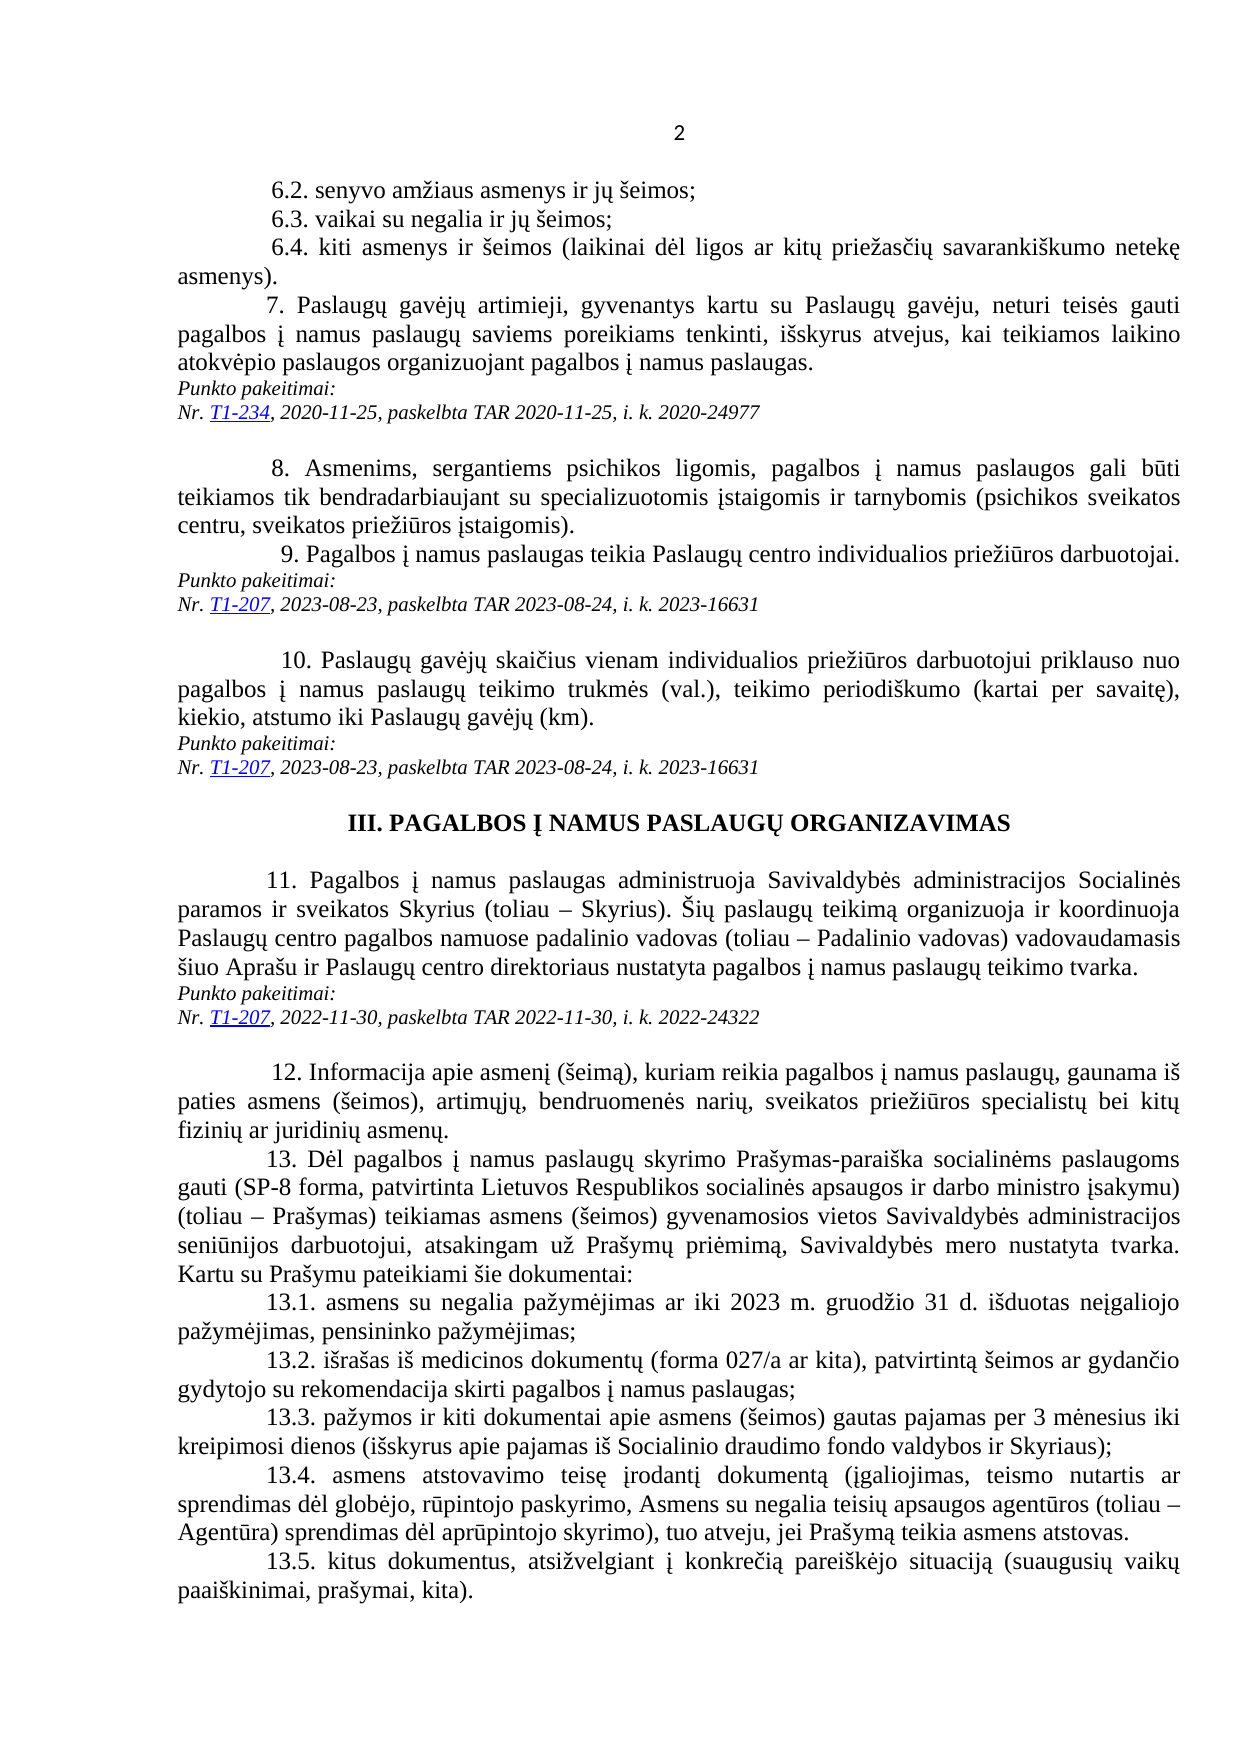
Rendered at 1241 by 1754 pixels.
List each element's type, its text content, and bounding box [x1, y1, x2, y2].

text 10. Paslaugų gavėjų skaičius vienam individualios priežiūros darbuotojui priklauso nuo pagalbos į namus paslaugų teikimo trukmės (val.), teikimo periodiškumo (kartai per savaitę), kiekio, atstumo iki Paslaugų gavėjų (km). [177, 645, 1181, 731]
text 13.1. asmens su negalia pažymėjimas ar iki 2023 m. gruodžio 31 d. išduotas neįgaliojo pažymėjimas, pensininko pažymėjimas; [177, 1287, 1181, 1345]
text 13.3. pažymos ir kiti dokumentai apie asmens (šeimos) gautas pajamas per 3 mėnesius iki kreipimosi dienos (išskyrus apie pajamas iš Socialinio draudimo fondo valdybos ir Skyriaus); [177, 1402, 1181, 1460]
text 11. Pagalbos į namus paslaugas administruoja Savivaldybės administracijos Socialinės paramos ir sveikatos Skyrius (toliau – Skyrius). Šių paslaugų teikimą organizuoja ir koordinuoja Paslaugų centro pagalbos namuose padalinio vadovas (toliau – Padalinio vadovas) vadovaudamasis šiuo Aprašu ir Paslaugų centro direktoriaus nustatyta pagalbos į namus paslaugų teikimo tvarka. [177, 866, 1181, 981]
text 6.4. kiti asmenys ir šeimos (laikinai dėl ligos ar kitų priežasčių savarankiškumo netekę asmenys). [177, 232, 1181, 290]
text 12. Informacija apie asmenį (šeimą), kuriam reikia pagalbos į namus paslaugų, gaunama iš paties asmens (šeimos), artimųjų, bendruomenės narių, sveikatos priežiūros specialistų bei kitų fizinių ar juridinių asmenų. [177, 1057, 1181, 1144]
text 6.2. senyvo amžiaus asmenys ir jų šeimos; [177, 175, 1181, 204]
text Punkto pakeitimai: [177, 731, 1181, 755]
text 6.3. vaikai su negalia ir jų šeimos; [177, 204, 1181, 232]
text Punkto pakeitimai: [177, 568, 1181, 592]
text Punkto pakeitimai: [177, 981, 1181, 1004]
text Nr. T1-234, 2020-11-25, paskelbta TAR 2020-11-25, i. k. 2020-24977 [177, 400, 1181, 424]
text 8. Asmenims, sergantiems psichikos ligomis, pagalbos į namus paslaugos gali būti teikiamos tik bendradarbiaujant su specializuotomis įstaigomis ir tarnybomis (psichikos sveikatos centru, sveikatos priežiūros įstaigomis). [177, 453, 1181, 539]
text 13.4. asmens atstovavimo teisę įrodantį dokumentą (įgaliojimas, teismo nutartis ar sprendimas dėl globėjo, rūpintojo paskyrimo, Asmens su negalia teisių apsaugos agentūros (toliau – Agentūra) sprendimas dėl aprūpintojo skyrimo), tuo atveju, jei Prašymą teikia asmens atstovas. [177, 1460, 1181, 1546]
text 7. Paslaugų gavėjų artimieji, gyvenantys kartu su Paslaugų gavėju, neturi teisės gauti pagalbos į namus paslaugų saviems poreikiams tenkinti, išskyrus atvejus, kai teikiamos laikino atokvėpio paslaugos organizuojant pagalbos į namus paslaugas. [177, 290, 1181, 376]
text 13.5. kitus dokumentus, atsižvelgiant į konkrečią pareiškėjo situaciją (suaugusių vaikų paaiškinimai, prašymai, kita). [177, 1546, 1181, 1604]
text 13.2. išrašas iš medicinos dokumentų (forma 027/a ar kita), patvirtintą šeimos ar gydančio gydytojo su rekomendacija skirti pagalbos į namus paslaugas; [177, 1345, 1181, 1402]
text Punkto pakeitimai: [177, 376, 1181, 400]
text 9. Pagalbos į namus paslaugas teikia Paslaugų centro individualios priežiūros darbuotojai. [177, 539, 1181, 568]
text Nr. T1-207, 2023-08-23, paskelbta TAR 2023-08-24, i. k. 2023-16631 [177, 755, 1181, 779]
text Nr. T1-207, 2023-08-23, paskelbta TAR 2023-08-24, i. k. 2023-16631 [177, 592, 1181, 616]
text III. PAGALBOS Į NAMUS PASLAUGŲ ORGANIZAVIMAS [177, 808, 1181, 837]
text Nr. T1-207, 2022-11-30, paskelbta TAR 2022-11-30, i. k. 2022-24322 [177, 1004, 1181, 1029]
text 13. Dėl pagalbos į namus paslaugų skyrimo Prašymas-paraiška socialinėms paslaugoms gauti (SP-8 forma, patvirtinta Lietuvos Respublikos socialinės apsaugos ir darbo ministro įsakymu) (toliau – Prašymas) teikiamas asmens (šeimos) gyvenamosios vietos Savivaldybės administracijos seniūnijos darbuotojui, atsakingam už Prašymų priėmimą, Savivaldybės mero nustatyta tvarka. Kartu su Prašymu pateikiami šie dokumentai: [177, 1144, 1181, 1287]
